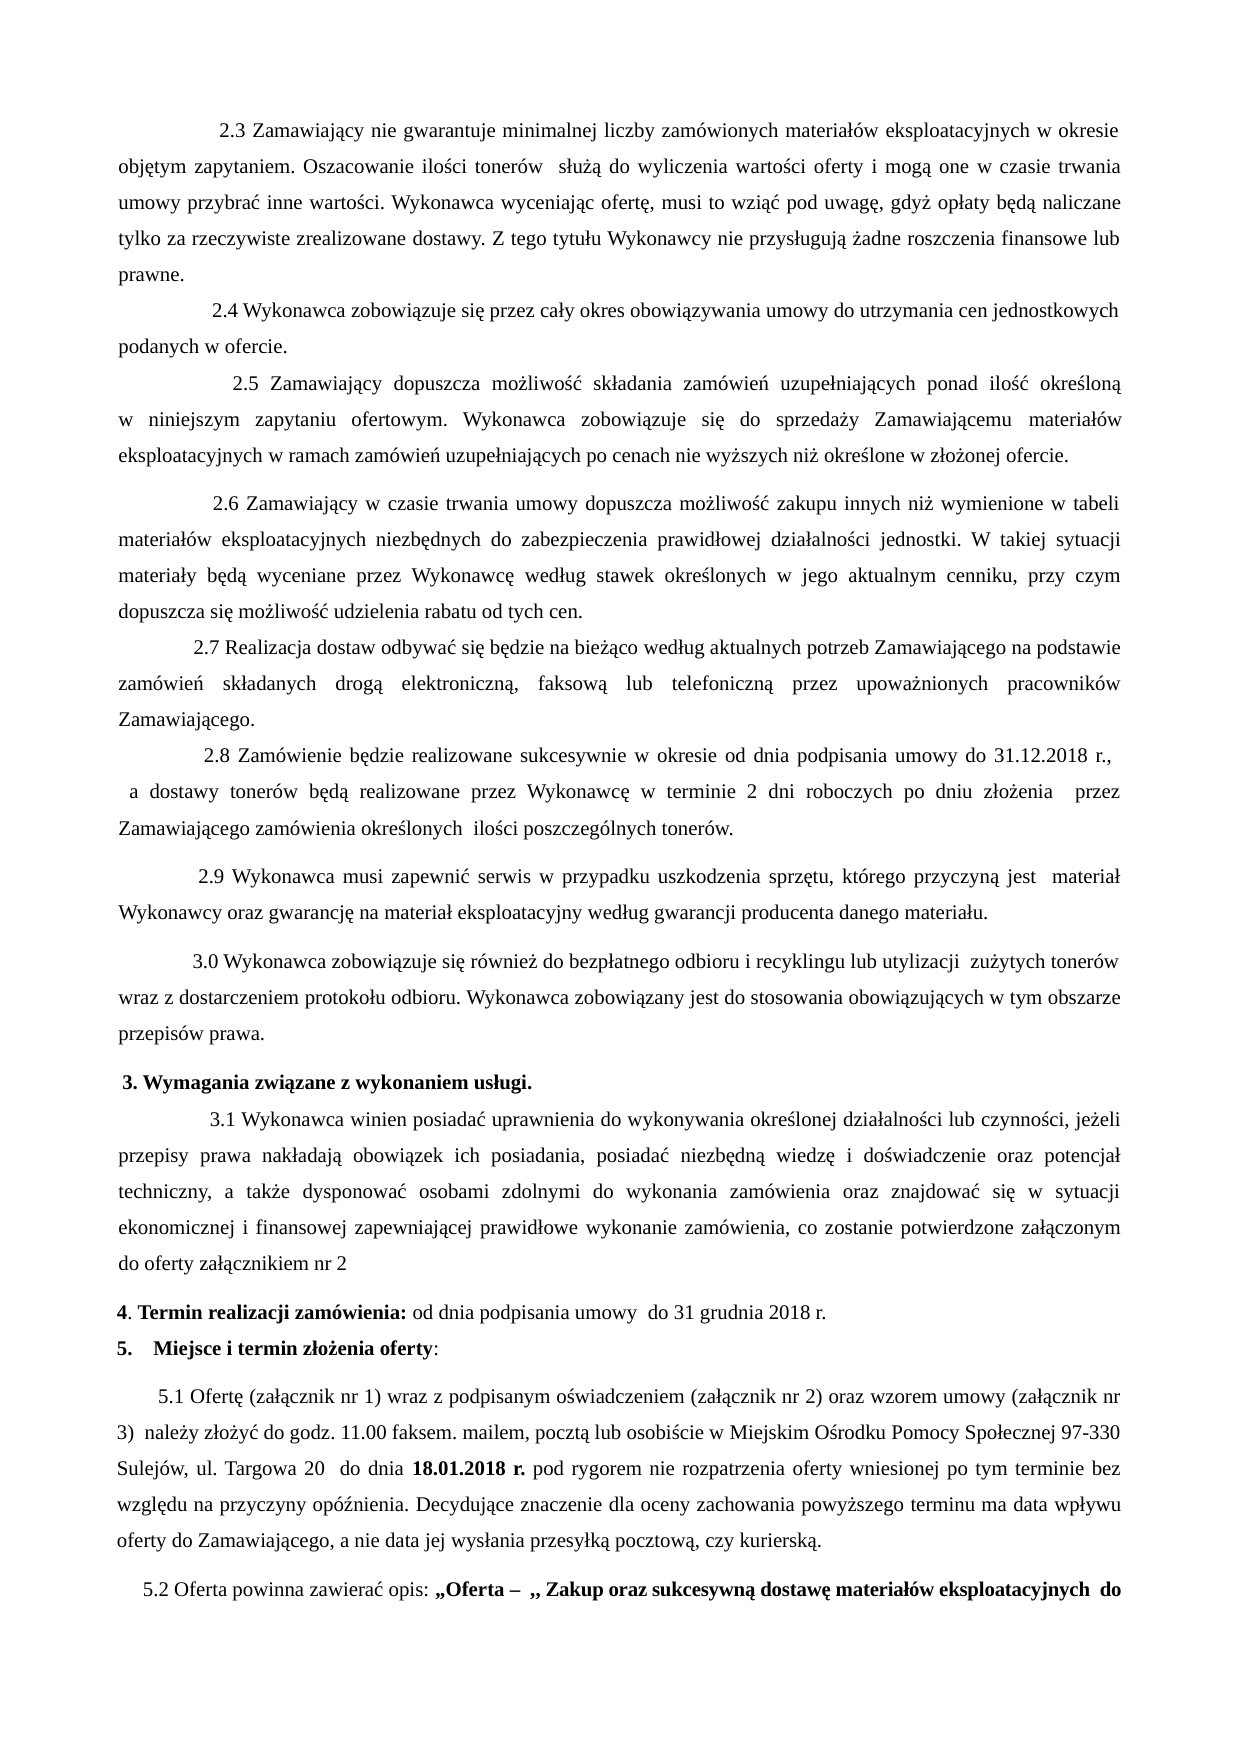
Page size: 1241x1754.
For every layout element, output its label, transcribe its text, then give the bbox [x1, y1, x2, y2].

text 2.8 Zamówienie będzie realizowane sukcesywnie w okresie od dnia podpisania umowy do 31.12.2018 r., a dostawy tonerów będą realizowane przez Wykonawcę w terminie 2 dni roboczych po dniu złożenia przez Zamawiającego zamówienia określonych ilości poszczególnych tonerów. [118, 743, 1122, 839]
text 4. Termin realizacji zamówienia: od dnia podpisania umowy do 31 grudnia 2018 r. 5. Miejsce i termin złożenia oferty: [117, 1299, 1122, 1360]
text 2.3 Zamawiający nie gwarantuje minimalnej liczby zamówionych materiałów eksploatacyjnych w okresie objętym zapytaniem. Oszacowanie ilości tonerów służą do wyliczenia wartości oferty i mogą one w czasie trwania umowy przybrać inne wartości. Wykonawca wyceniając ofertę, musi to wziąć pod uwagę, gdyż opłaty będą naliczane tylko za rzeczywiste zrealizowane dostawy. Z tego tytułu Wykonawcy nie przysługują żadne roszczenia finansowe lub prawne. [118, 118, 1122, 286]
text 2.9 Wykonawca musi zapewnić serwis w przypadku uszkodzenia sprzętu, którego przyczyną jest materiał Wykonawcy oraz gwarancję na materiał eksploatacyjny według gwarancji producenta danego materiału. [118, 864, 1122, 924]
text 5.2 Oferta powinna zawierać opis: „Oferta – ,, Zakup oraz sukcesywną dostawę materiałów eksploatacyjnych do [117, 1577, 1122, 1601]
text 3.0 Wykonawca zobowiązuje się również do bezpłatnego odbioru i recyklingu lub utylizacji zużytych tonerów wraz z dostarczeniem protokołu odbioru. Wykonawca zobowiązany jest do stosowania obowiązujących w tym obszarze przepisów prawa. [118, 948, 1122, 1045]
text 3.1 Wykonawca winien posiadać uprawnienia do wykonywania określonej działalności lub czynności, jeżeli przepisy prawa nakładają obowiązek ich posiadania, posiadać niezbędną wiedzę i doświadczenie oraz potencjał techniczny, a także dysponować osobami zdolnymi do wykonania zamówienia oraz znajdować się w sytuacji ekonomicznej i finansowej zapewniającej prawidłowe wykonanie zamówienia, co zostanie potwierdzone załączonym do oferty załącznikiem nr 2 [118, 1107, 1122, 1275]
text 2.6 Zamawiający w czasie trwania umowy dopuszcza możliwość zakupu innych niż wymienione w tabeli materiałów eksploatacyjnych niezbędnych do zabezpieczenia prawidłowej działalności jednostki. W takiej sytuacji materiały będą wyceniane przez Wykonawcę według stawek określonych w jego aktualnym cenniku, przy czym dopuszcza się możliwość udzielenia rabatu od tych cen. [118, 491, 1122, 623]
text 2.7 Realizacja dostaw odbywać się będzie na bieżąco według aktualnych potrzeb Zamawiającego na podstawie zamówień składanych drogą elektroniczną, faksową lub telefoniczną przez upoważnionych pracowników Zamawiającego. [118, 635, 1122, 731]
text 3. Wymagania związane z wykonaniem usługi. [117, 1069, 1122, 1094]
text 2.4 Wykonawca zobowiązuje się przez cały okres obowiązywania umowy do utrzymania cen jednostkowych podanych w ofercie. [118, 298, 1122, 358]
text 5.1 Ofertę (załącznik nr 1) wraz z podpisanym oświadczeniem (załącznik nr 2) oraz wzorem umowy (załącznik nr 3) należy złożyć do godz. 11.00 faksem. mailem, pocztą lub osobiście w Miejskim Ośrodku Pomocy Społecznej 97-330 Sulejów, ul. Targowa 20 do dnia 18.01.2018 r. pod rygorem nie rozpatrzenia oferty wniesionej po tym terminie bez względu na przyczyny opóźnienia. Decydujące znaczenie dla oceny zachowania powyższego terminu ma data wpływu oferty do Zamawiającego, a nie data jej wysłania przesyłką pocztową, czy kurierską. [117, 1384, 1122, 1552]
text 2.5 Zamawiający dopuszcza możliwość składania zamówień uzupełniających ponad ilość określoną w niniejszym zapytaniu ofertowym. Wykonawca zobowiązuje się do sprzedaży Zamawiającemu materiałów eksploatacyjnych w ramach zamówień uzupełniających po cenach nie wyższych niż określone w złożonej ofercie. [118, 370, 1122, 467]
